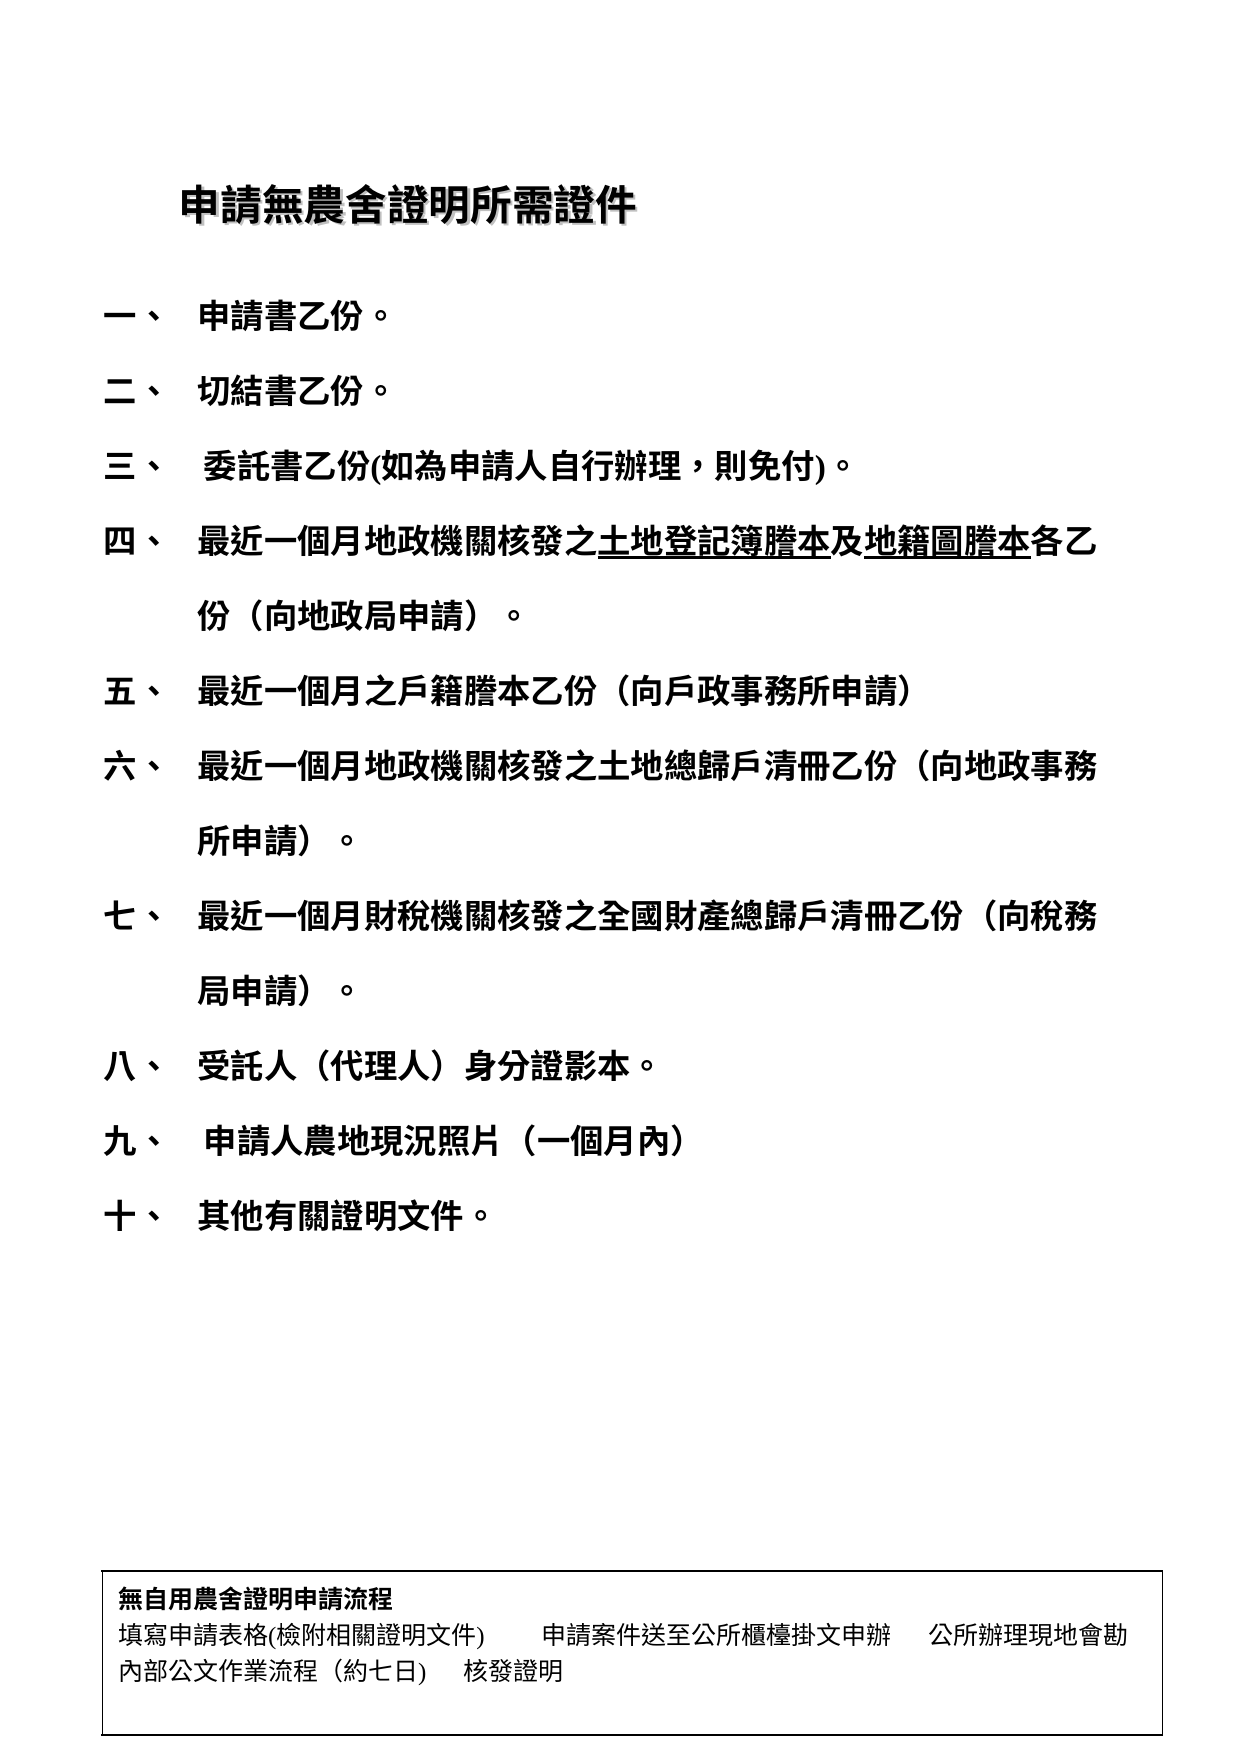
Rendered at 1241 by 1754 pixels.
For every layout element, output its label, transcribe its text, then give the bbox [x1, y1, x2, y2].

list 最近一個月財稅機關核發之全國財產總歸戶清冊乙份（向稅務局申請）。 [103, 877, 1122, 1027]
text 填寫申請表格(檢附相關證明文件) 申請案件送至公所櫃檯掛文申辦 公所辦理現地會勘 內部公文作業流程（約七日) 核發證明 [118, 1615, 1147, 1688]
list 最近一個月地政機關核發之土地登記簿謄本及地籍圖謄本各乙份（向地政局申請）。 [103, 502, 1122, 652]
list 最近一個月之戶籍謄本乙份（向戶政事務所申請） [103, 652, 1122, 727]
text 申請無農舍證明所需證件 [178, 164, 1122, 239]
list 受託人（代理人）身分證影本。 [103, 1027, 1122, 1102]
text 無自用農舍證明申請流程 [118, 1579, 1147, 1615]
list 切結書乙份。 [103, 352, 1122, 427]
list 最近一個月地政機關核發之土地總歸戶清冊乙份（向地政事務所申請）。 [103, 727, 1122, 877]
list 申請人農地現況照片（一個月內） [103, 1102, 1122, 1177]
list 委託書乙份(如為申請人自行辦理，則免付)。 [103, 427, 1122, 502]
list 申請書乙份。 [103, 277, 1122, 352]
list 其他有關證明文件。 [103, 1177, 1122, 1252]
